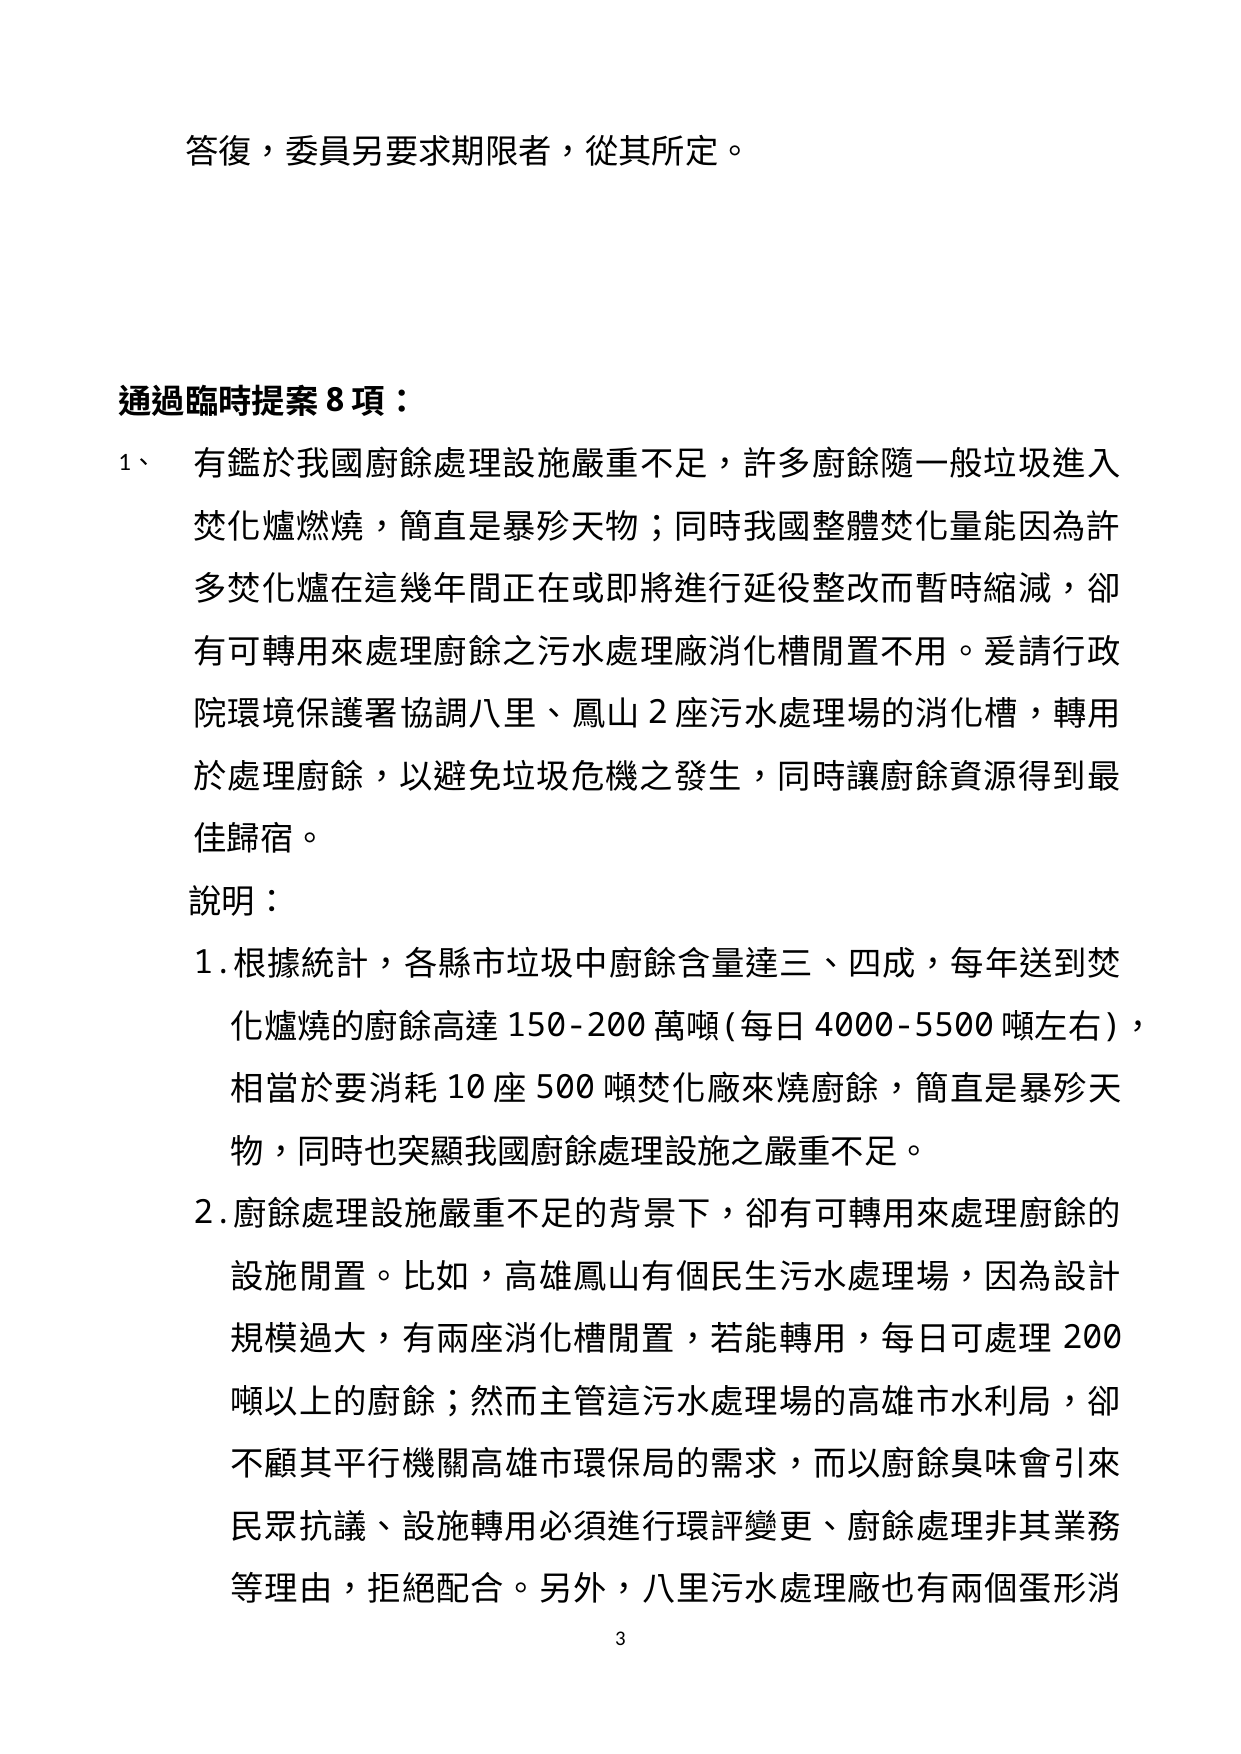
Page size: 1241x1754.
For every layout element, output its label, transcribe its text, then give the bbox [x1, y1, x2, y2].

list 根據統計，各縣市垃圾中廚餘含量達三、四成，每年送到焚化爐燒的廚餘高達150-200萬噸(每日4000-5500噸左右)，相當於要消耗10座500噸焚化廠來燒廚餘，簡直是暴殄天物，同時也突顯我國廚餘處理設施之嚴重不足。 [193, 919, 1122, 1169]
text 通過臨時提案8項： [118, 357, 1122, 419]
text 答復，委員另要求期限者，從其所定。 [118, 107, 1122, 169]
text 說明： [118, 857, 1122, 919]
list 有鑑於我國廚餘處理設施嚴重不足，許多廚餘隨一般垃圾進入焚化爐燃燒，簡直是暴殄天物；同時我國整體焚化量能因為許多焚化爐在這幾年間正在或即將進行延役整改而暫時縮減，卻有可轉用來處理廚餘之污水處理廠消化槽閒置不用。爰請行政院環境保護署協調八里、鳳山2座污水處理場的消化槽，轉用於處理廚餘，以避免垃圾危機之發生，同時讓廚餘資源得到最佳歸宿。 [118, 419, 1122, 857]
list 廚餘處理設施嚴重不足的背景下，卻有可轉用來處理廚餘的設施閒置。比如，高雄鳳山有個民生污水處理場，因為設計規模過大，有兩座消化槽閒置，若能轉用，每日可處理200噸以上的廚餘；然而主管這污水處理場的高雄市水利局，卻不顧其平行機關高雄市環保局的需求，而以廚餘臭味會引來民眾抗議、設施轉用必須進行環評變更、廚餘處理非其業務等理由，拒絕配合。另外，八里污水處理廠也有兩個蛋形消 [193, 1169, 1122, 1607]
